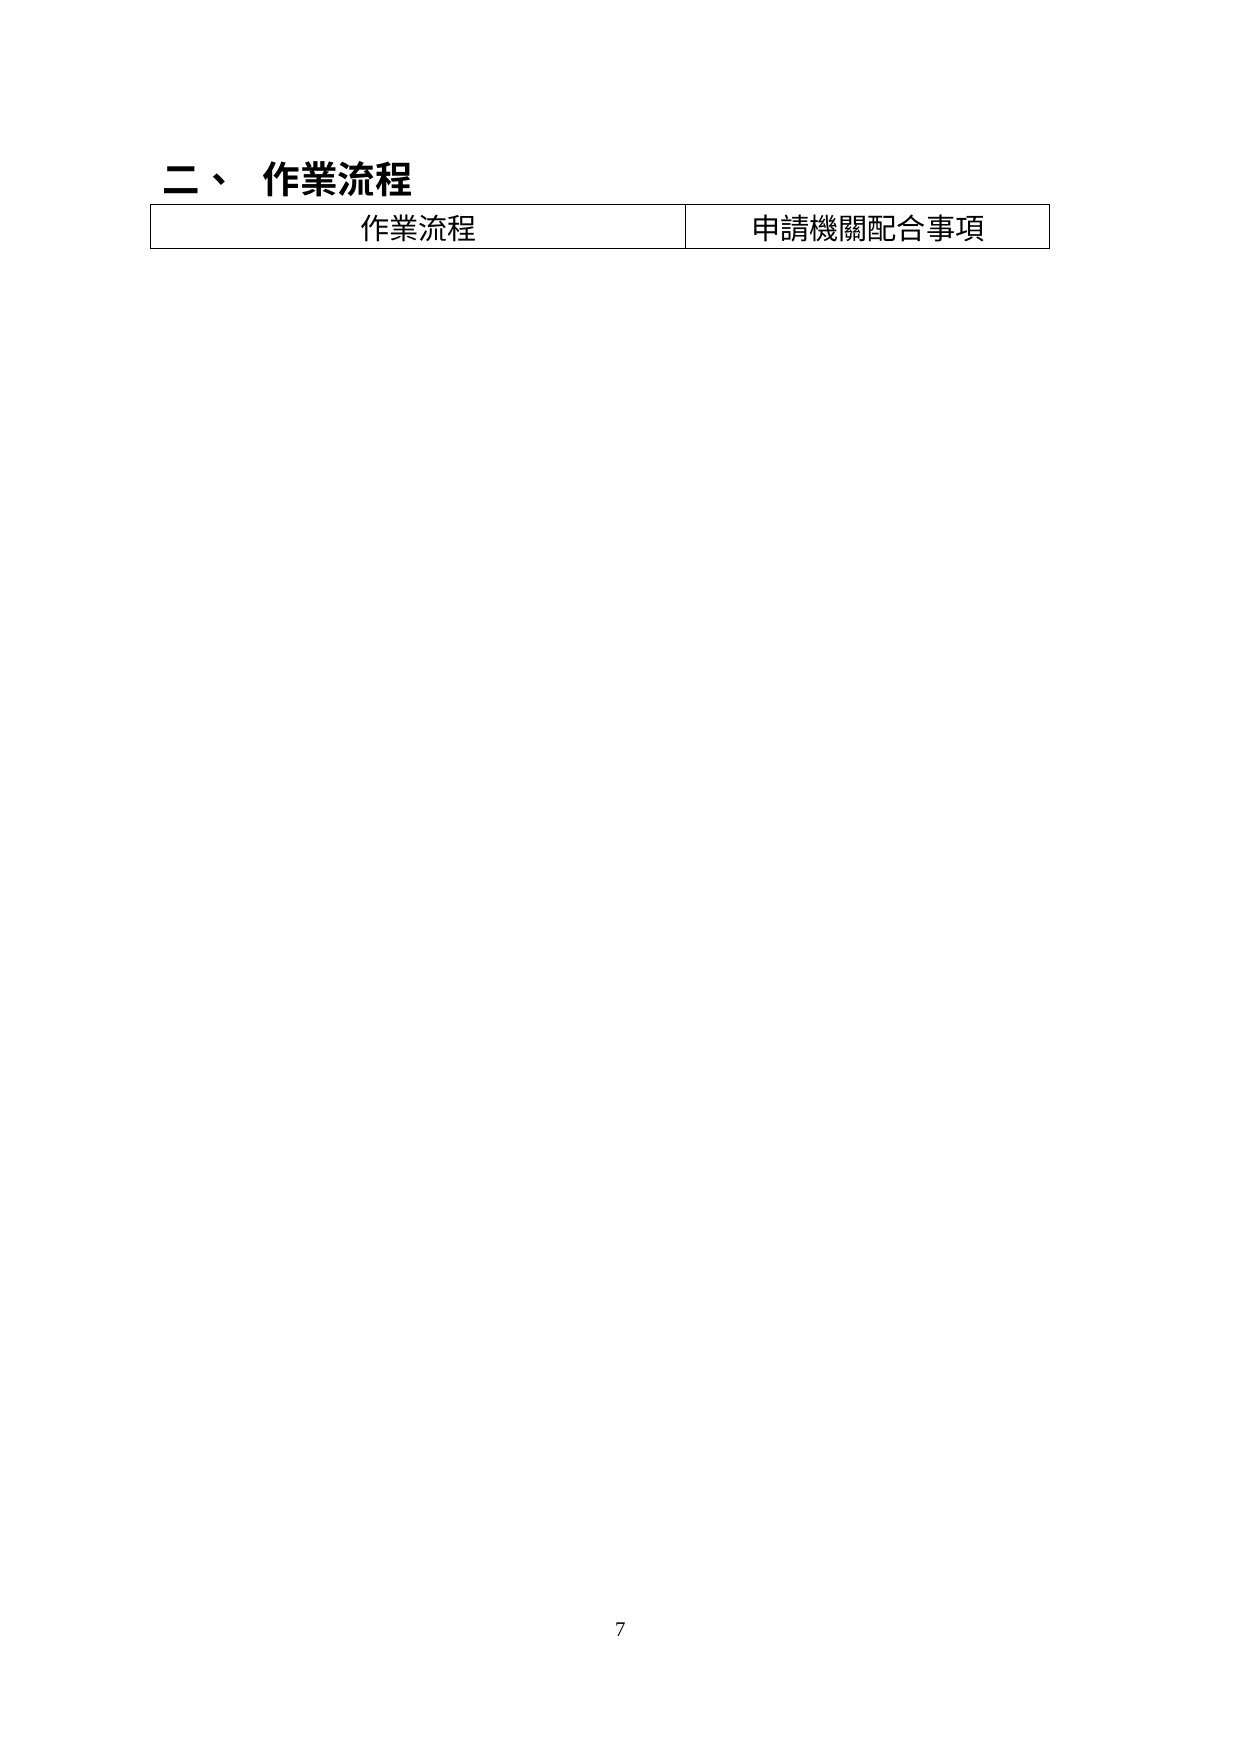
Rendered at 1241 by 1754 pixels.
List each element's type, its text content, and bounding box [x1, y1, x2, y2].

list 作業流程 [162, 150, 1078, 204]
table_header 申請機關配合事項 [686, 205, 1049, 248]
table_header 作業流程 [151, 205, 685, 248]
